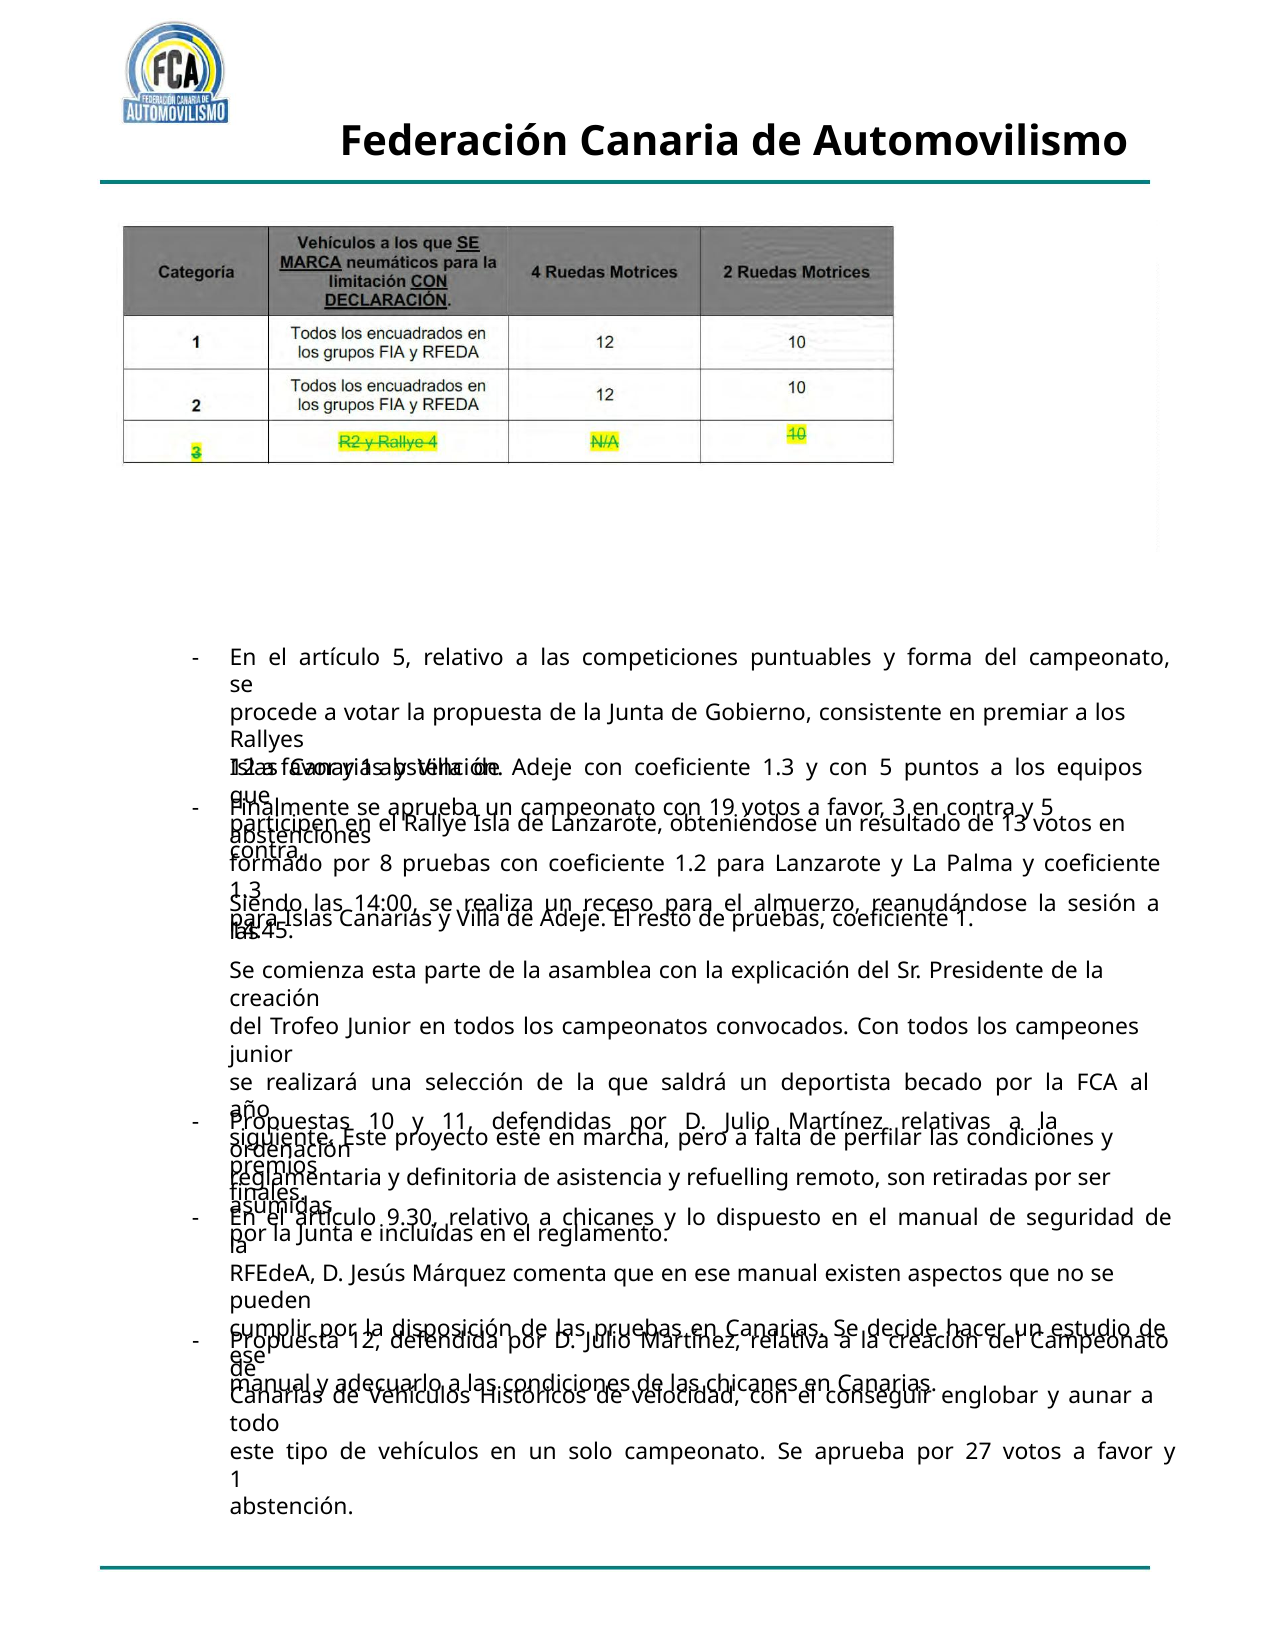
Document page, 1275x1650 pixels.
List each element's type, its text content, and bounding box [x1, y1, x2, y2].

text 12 a favor y 1 abstención. [229, 753, 518, 781]
text - [192, 793, 225, 821]
text RFEdeA, D. Jesús Márquez comenta que en ese manual existen aspectos que no se pueden [229, 1259, 1182, 1314]
text En el artículo 5, relativo a las competiciones puntuables y forma del campeonato, se [229, 643, 1182, 698]
text Se comienza esta parte de la asamblea con la explicación del Sr. Presidente de la creación [229, 957, 1182, 1012]
text - [192, 643, 225, 671]
text - [192, 1108, 225, 1135]
text Federación Canaria de Automovilismo [339, 115, 1154, 165]
text Siendo las 14:00, se realiza un receso para el almuerzo, reanudándose la sesión a las [229, 889, 1182, 945]
text Propuestas 10 y 11, defendidas por D. Julio Martínez relativas a la ordenación [229, 1108, 1182, 1163]
text Islas Canarias y Villa de Adeje con coeficiente 1.3 y con 5 puntos a los equipos que [229, 753, 1182, 793]
text En el artículo 9.30, relativo a chicanes y lo dispuesto en el manual de seguridad de la [229, 1203, 1182, 1259]
text formado por 8 pruebas con coeficiente 1.2 para Lanzarote y La Palma y coeficiente 1.3 [229, 849, 1182, 889]
text este tipo de vehículos en un solo campeonato. Se aprueba por 27 votos a favor y 1 [229, 1437, 1182, 1493]
text 14:45. [229, 917, 319, 944]
text - [192, 1203, 225, 1231]
text del Trofeo Junior en todos los campeonatos convocados. Con todos los campeones junior [229, 1012, 1182, 1068]
text abstención. [229, 1493, 1182, 1520]
text procede a votar la propuesta de la Junta de Gobierno, consistente en premiar a los Rallyes [229, 698, 1182, 753]
text se realizará una selección de la que saldrá un deportista becado por la FCA al año [229, 1068, 1182, 1108]
text cumplir por la disposición de las pruebas en Canarias. Se decide hacer un estudio de ese [229, 1314, 1182, 1326]
text Propuesta 12, defendida por D. Julio Martínez, relativa a la creación del Campeonato de [229, 1326, 1182, 1382]
text Finalmente se aprueba un campeonato con 19 votos a favor, 3 en contra y 5 abstenciones [229, 793, 1182, 849]
text Canarias de Vehículos Históricos de velocidad, con el conseguir englobar y aunar a todo [229, 1382, 1182, 1437]
text - [192, 1326, 225, 1354]
text reglamentaria y definitoria de asistencia y refuelling remoto, son retiradas por ser asumidas [229, 1163, 1182, 1203]
